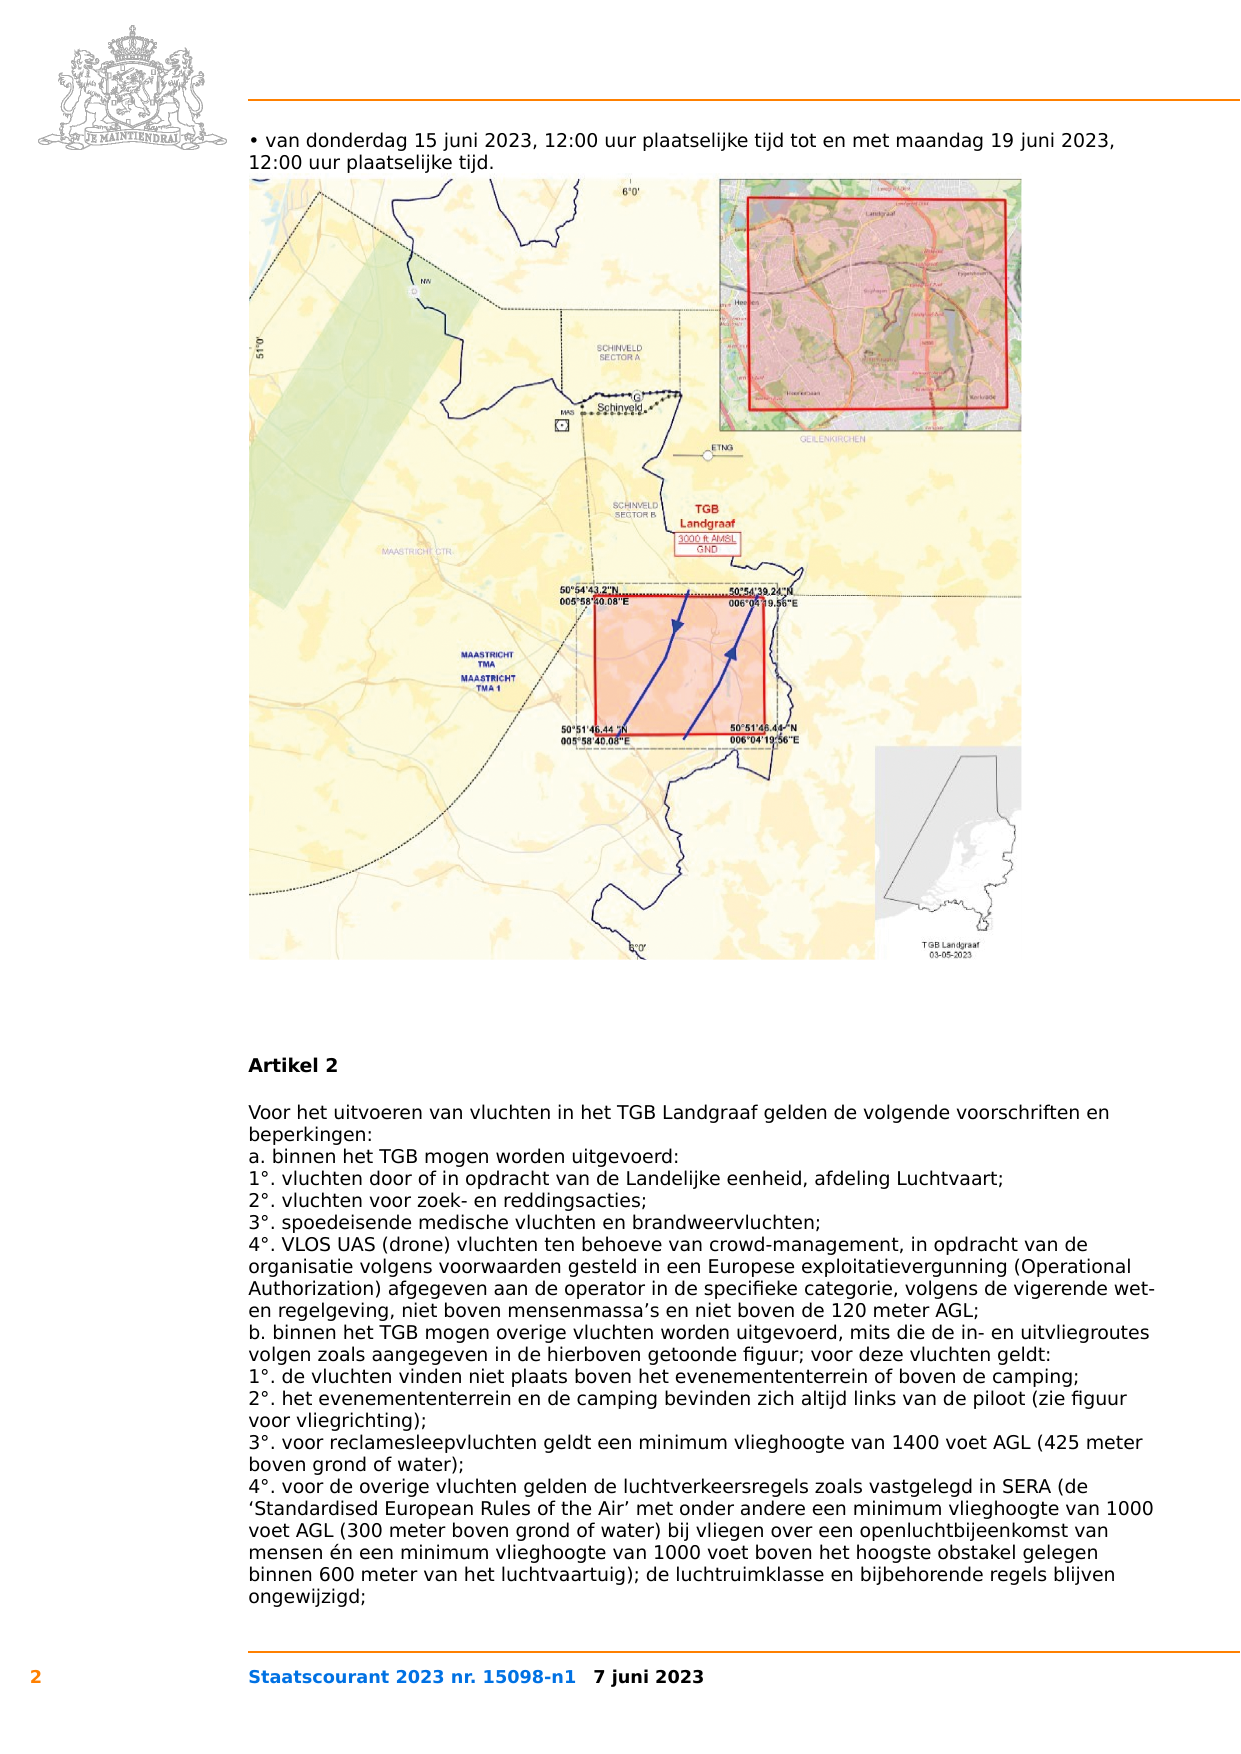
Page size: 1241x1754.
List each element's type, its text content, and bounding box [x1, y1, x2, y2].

text Voor het uitvoeren van vluchten in het TGB Landgraaf gelden de volgende voorschriften en beperkingen: [248, 1102, 1163, 1146]
text 4°. VLOS UAS (drone) vluchten ten behoeve van crowd-management, in opdracht van de organisatie volgens voorwaarden gesteld in een Europese exploitatievergunning (Operational Authorization) afgegeven aan de operator in de specifieke categorie, volgens de vigerende wet- en regelgeving, niet boven mensenmassa’s en niet boven de 120 meter AGL; [248, 1234, 1163, 1322]
text • van donderdag 15 juni 2023, 12:00 uur plaatselijke tijd tot en met maandag 19 juni 2023, 12:00 uur plaatselijke tijd. [248, 130, 1163, 1025]
subtitle Artikel 2 [248, 1055, 1163, 1077]
text 2°. vluchten voor zoek- en reddingsacties; [248, 1190, 1163, 1212]
text b. binnen het TGB mogen overige vluchten worden uitgevoerd, mits die de in- en uitvliegroutes volgen zoals aangegeven in de hierboven getoonde figuur; voor deze vluchten geldt: [248, 1322, 1163, 1366]
text 2°. het evenemententerrein en de camping bevinden zich altijd links van de piloot (zie figuur voor vliegrichting); [248, 1388, 1163, 1432]
text 1°. vluchten door of in opdracht van de Landelijke eenheid, afdeling Luchtvaart; [248, 1168, 1163, 1190]
picture [38, 25, 227, 150]
text 4°. voor de overige vluchten gelden de luchtverkeersregels zoals vastgelegd in SERA (de ‘Standardised European Rules of the Air’ met onder andere een minimum vlieghoogte van 1000 voet AGL (300 meter boven grond of water) bij vliegen over een openluchtbijeenkomst van mensen én een minimum vlieghoogte van 1000 voet boven het hoogste obstakel gelegen binnen 600 meter van het luchtvaartuig); de luchtruimklasse en bijbehorende regels blijven ongewijzigd; [248, 1476, 1163, 1608]
text 3°. voor reclamesleepvluchten geldt een minimum vlieghoogte van 1400 voet AGL (425 meter boven grond of water); [248, 1432, 1163, 1476]
text 1°. de vluchten vinden niet plaats boven het evenemententerrein of boven de camping; [248, 1366, 1163, 1388]
text a. binnen het TGB mogen worden uitgevoerd: [248, 1146, 1163, 1168]
picture [248, 173, 1022, 960]
text 3°. spoedeisende medische vluchten en brandweervluchten; [248, 1212, 1163, 1234]
